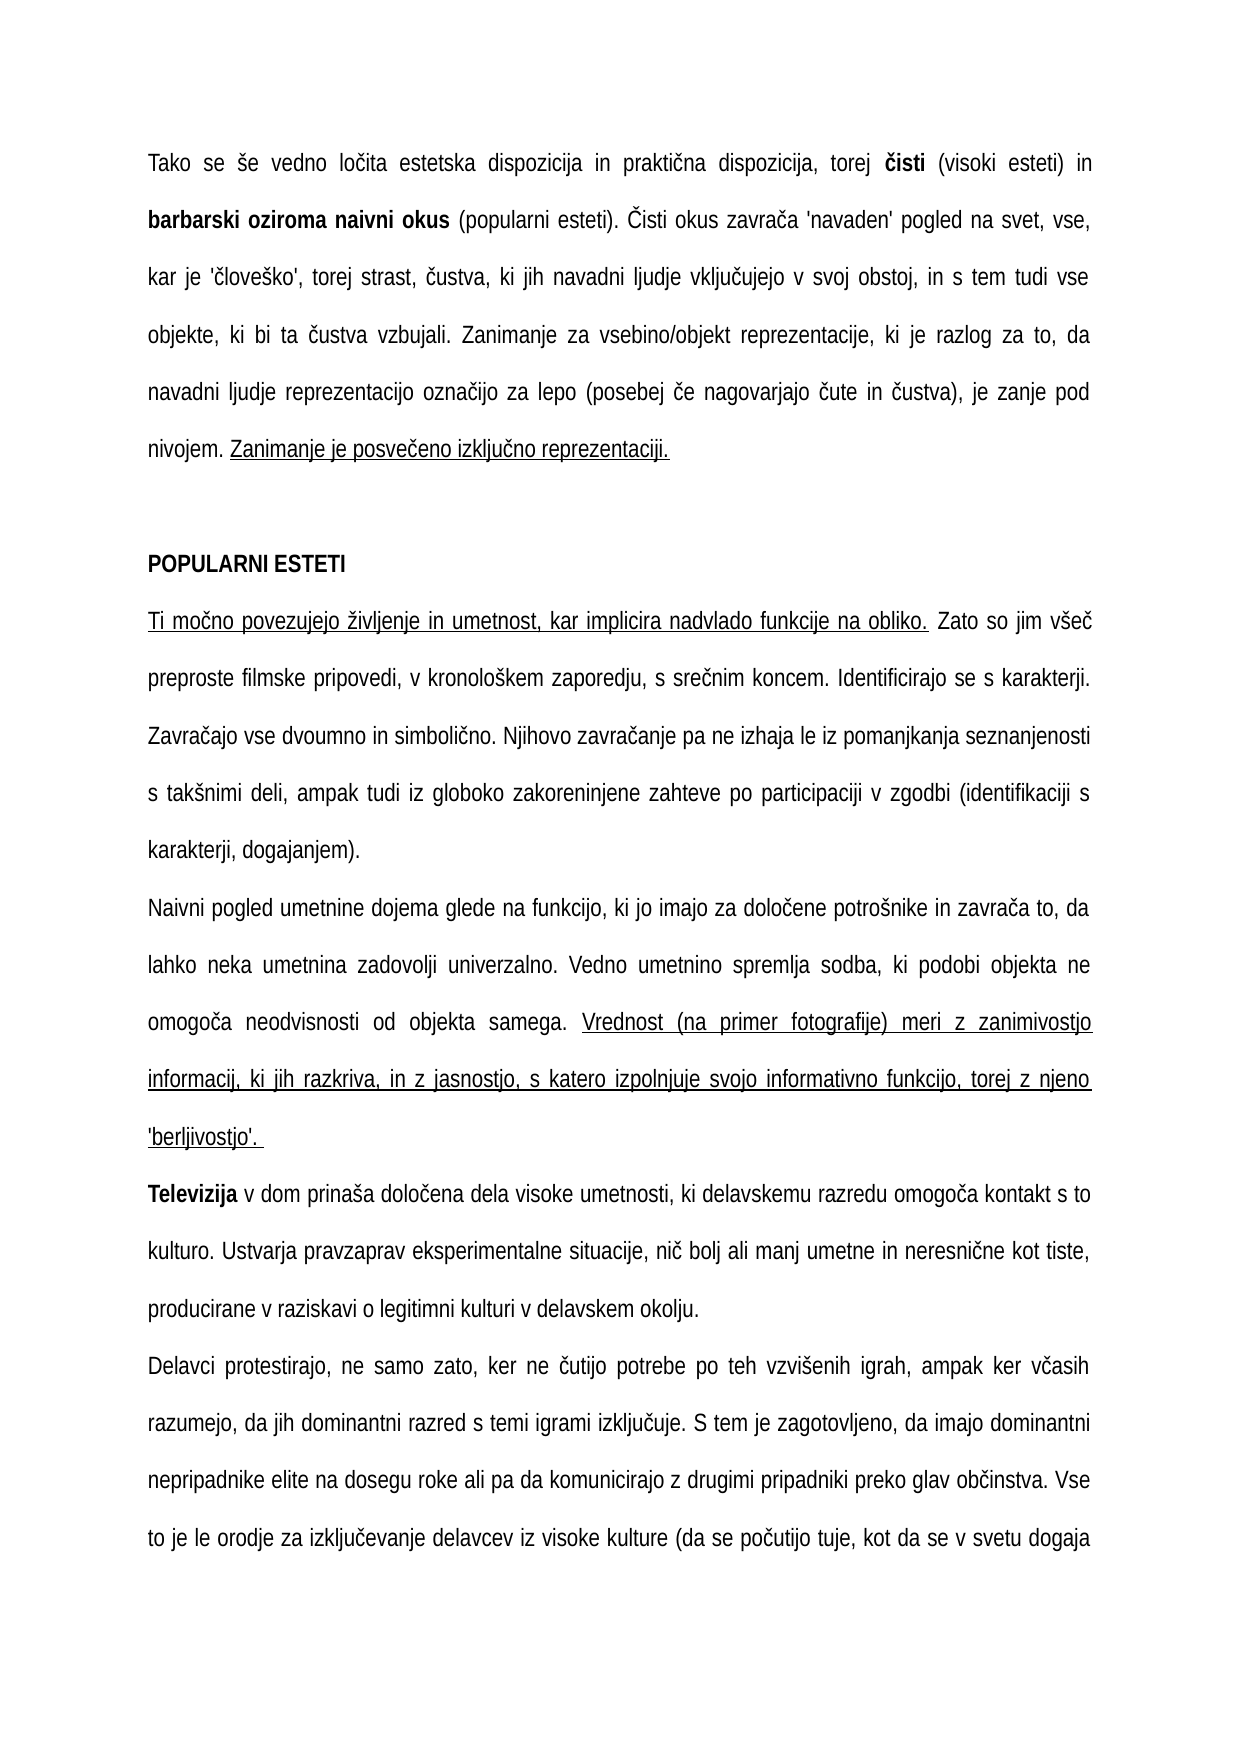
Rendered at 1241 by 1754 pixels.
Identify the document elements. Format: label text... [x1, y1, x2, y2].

text Ti močno povezujejo življenje in umetnost, kar implicira nadvlado funkcije na obliko. Zato so jim všeč preproste filmske pripovedi, v kronološkem zaporedju, s srečnim koncem. Identificirajo se s karakterji. Zavračajo vse dvoumno in simbolično. Njihovo zavračanje pa ne izhaja le iz pomanjkanja seznanjenosti s takšnimi deli, ampak tudi iz globoko zakoreninjene zahteve po participaciji v zgodbi (identifikaciji s karakterji, dogajanjem). [148, 606, 1092, 864]
text POPULARNI ESTETI [148, 549, 1092, 577]
text Televizija v dom prinaša določena dela visoke umetnosti, ki delavskemu razredu omogoča kontakt s to kulturo. Ustvarja pravzaprav eksperimentalne situacije, nič bolj ali manj umetne in neresnične kot tiste, producirane v raziskavi o legitimni kulturi v delavskem okolju. [148, 1179, 1092, 1322]
text 'berljivostjo'. [148, 1091, 1092, 1150]
text Delavci protestirajo, ne samo zato, ker ne čutijo potrebe po teh vzvišenih igrah, ampak ker včasih razumejo, da jih dominantni razred s temi igrami izključuje. S tem je zagotovljeno, da imajo dominantni nepripadnike elite na dosegu roke ali pa da komunicirajo z drugimi pripadniki preko glav občinstva. Vse to je le orodje za izključevanje delavcev iz visoke kulture (da se počutijo tuje, kot da se v svetu dogaja [148, 1351, 1092, 1551]
text Tako se še vedno ločita estetska dispozicija in praktična dispozicija, torej čisti (visoki esteti) in barbarski oziroma naivni okus (popularni esteti). Čisti okus zavrača 'navaden' pogled na svet, vse, kar je 'človeško', torej strast, čustva, ki jih navadni ljudje vključujejo v svoj obstoj, in s tem tudi vse objekte, ki bi ta čustva vzbujali. Zanimanje za vsebino/objekt reprezentacije, ki je razlog za to, da navadni ljudje reprezentacijo označijo za lepo (posebej če nagovarjajo čute in čustva), je zanje pod nivojem. Zanimanje je posvečeno izključno reprezentaciji. [148, 148, 1092, 463]
text Naivni pogled umetnine dojema glede na funkcijo, ki jo imajo za določene potrošnike in zavrača to, da lahko neka umetnina zadovolji univerzalno. Vedno umetnino spremlja sodba, ki podobi objekta ne omogoča neodvisnosti od objekta samega. Vrednost (na primer fotografije) meri z zanimivostjo informacij, ki jih razkriva, in z jasnostjo, s katero izpolnjuje svojo informativno funkcijo, torej z njeno [148, 892, 1092, 1089]
